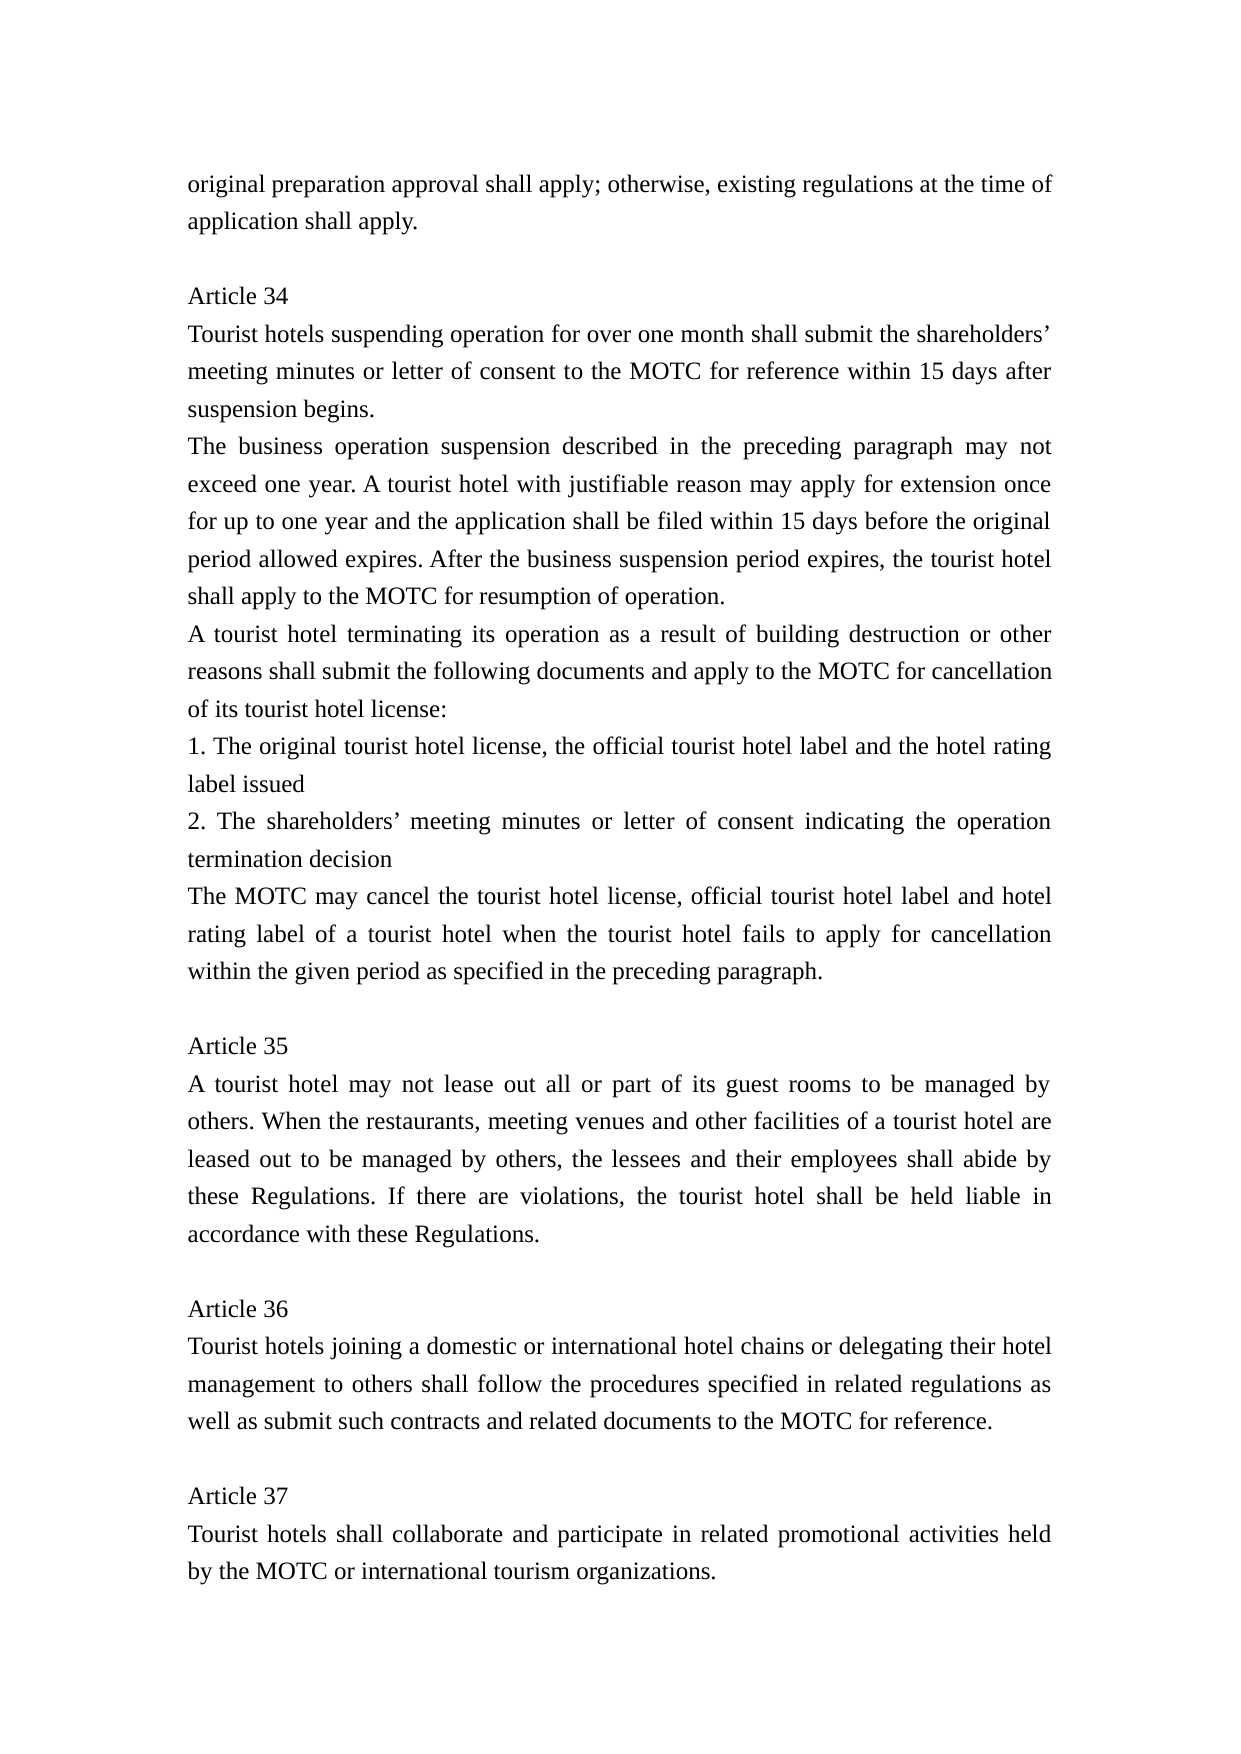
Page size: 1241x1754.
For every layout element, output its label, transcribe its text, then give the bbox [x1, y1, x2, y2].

text original preparation approval shall apply; otherwise, existing regulations at the time of application shall apply. [187, 164, 1053, 239]
text A tourist hotel may not lease out all or part of its guest rooms to be managed by others. When the restaurants, meeting venues and other facilities of a tourist hotel are leased out to be managed by others, the lessees and their employees shall abide by these Regulations. If there are violations, the tourist hotel shall be held liable in accordance with these Regulations. [187, 1064, 1053, 1252]
text Tourist hotels shall collaborate and participate in related promotional activities held by the MOTC or international tourism organizations. [187, 1514, 1053, 1589]
text The business operation suspension described in the preceding paragraph may not exceed one year. A tourist hotel with justifiable reason may apply for extension once for up to one year and the application shall be filed within 15 days before the original period allowed expires. After the business suspension period expires, the tourist hotel shall apply to the MOTC for resumption of operation. [187, 427, 1053, 614]
text Article 36 [187, 1289, 1053, 1327]
text A tourist hotel terminating its operation as a result of building destruction or other reasons shall submit the following documents and apply to the MOTC for cancellation of its tourist hotel license: [187, 614, 1053, 727]
text 2. The shareholders’ meeting minutes or letter of consent indicating the operation termination decision [187, 802, 1053, 877]
text 1. The original tourist hotel license, the official tourist hotel label and the hotel rating label issued [187, 727, 1053, 802]
text Article 35 [187, 1027, 1053, 1064]
text Tourist hotels suspending operation for over one month shall submit the shareholders’ meeting minutes or letter of consent to the MOTC for reference within 15 days after suspension begins. [187, 314, 1053, 427]
text Article 37 [187, 1477, 1053, 1514]
text Article 34 [187, 277, 1053, 314]
text Tourist hotels joining a domestic or international hotel chains or delegating their hotel management to others shall follow the procedures specified in related regulations as well as submit such contracts and related documents to the MOTC for reference. [187, 1327, 1053, 1439]
text The MOTC may cancel the tourist hotel license, official tourist hotel label and hotel rating label of a tourist hotel when the tourist hotel fails to apply for cancellation within the given period as specified in the preceding paragraph. [187, 877, 1053, 989]
